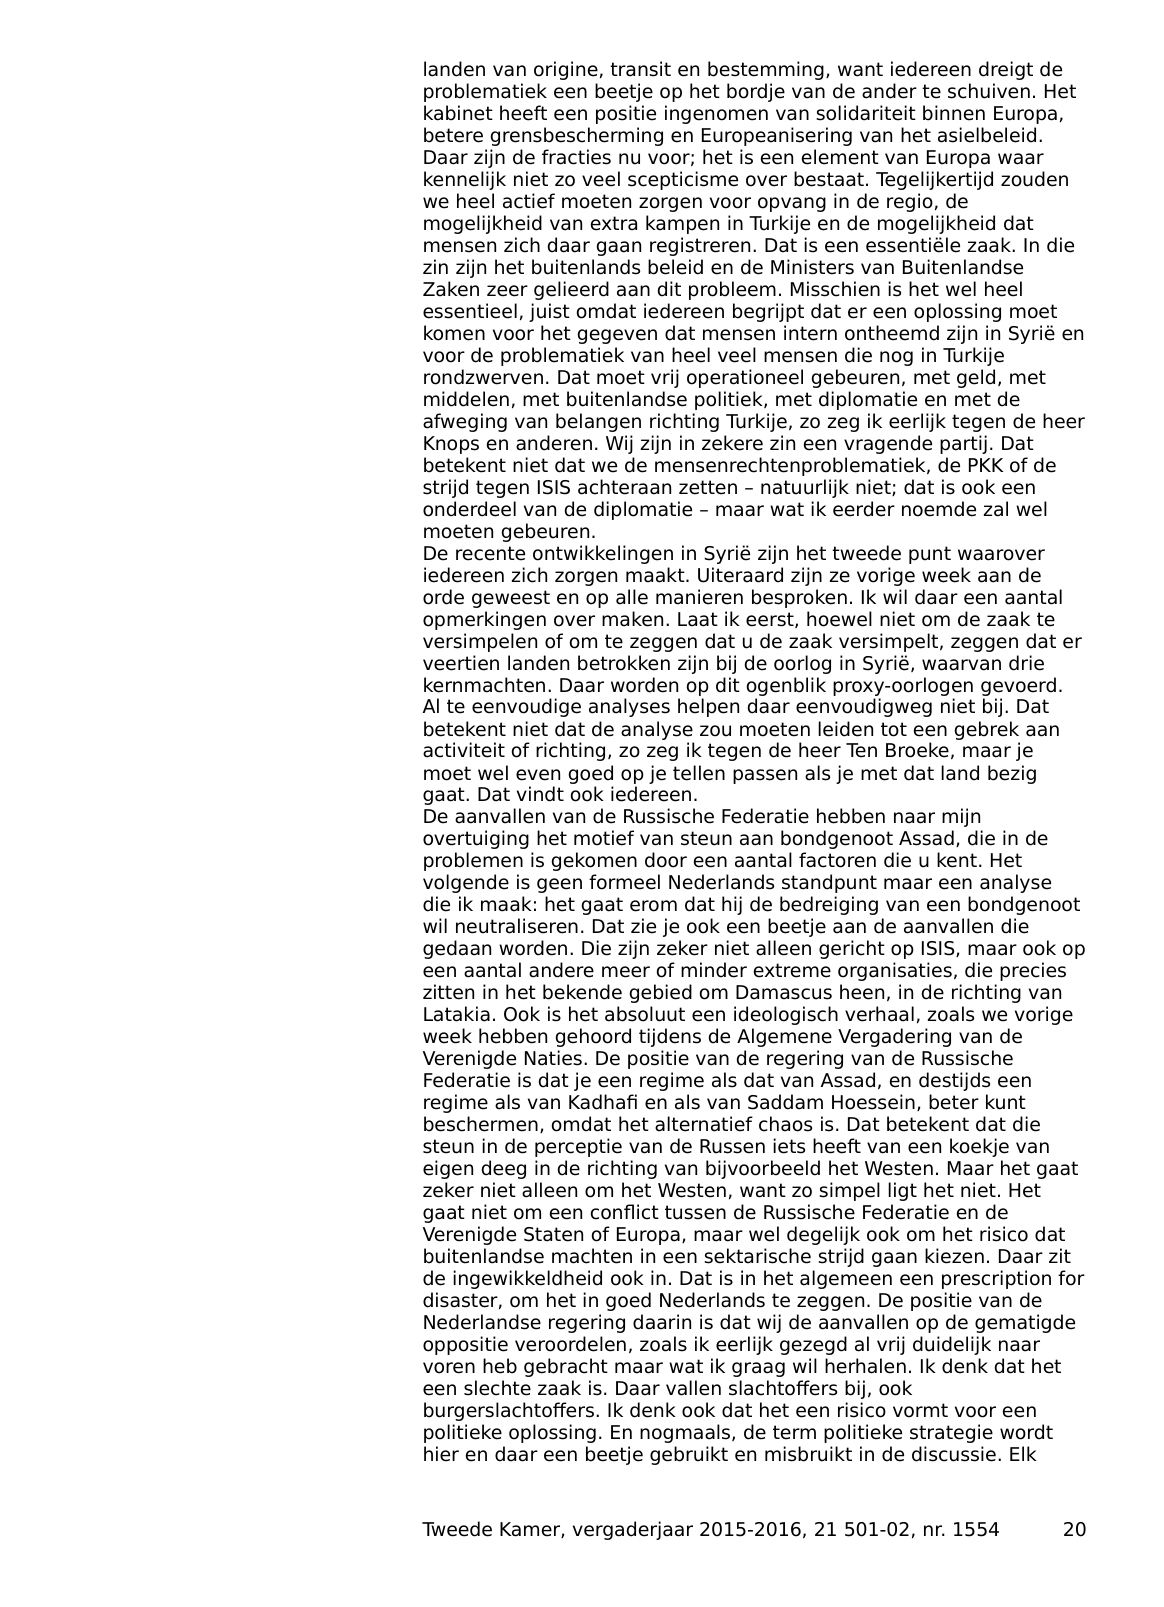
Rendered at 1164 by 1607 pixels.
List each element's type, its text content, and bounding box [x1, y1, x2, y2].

text landen van origine, transit en bestemming, want iedereen dreigt de problematiek een beetje op het bordje van de ander te schuiven. Het kabinet heeft een positie ingenomen van solidariteit binnen Europa, betere grensbescherming en Europeanisering van het asielbeleid. Daar zijn de fracties nu voor; het is een element van Europa waar kennelijk niet zo veel scepticisme over bestaat. Tegelijkertijd zouden we heel actief moeten zorgen voor opvang in de regio, de mogelijkheid van extra kampen in Turkije en de mogelijkheid dat mensen zich daar gaan registreren. Dat is een essentiële zaak. In die zin zijn het buitenlands beleid en de Ministers van Buitenlandse Zaken zeer gelieerd aan dit probleem. Misschien is het wel heel essentieel, juist omdat iedereen begrijpt dat er een oplossing moet komen voor het gegeven dat mensen intern ontheemd zijn in Syrië en voor de problematiek van heel veel mensen die nog in Turkije rondzwerven. Dat moet vrij operationeel gebeuren, met geld, met middelen, met buitenlandse politiek, met diplomatie en met de afweging van belangen richting Turkije, zo zeg ik eerlijk tegen de heer Knops en anderen. Wij zijn in zekere zin een vragende partij. Dat betekent niet dat we de mensenrechtenproblematiek, de PKK of de strijd tegen ISIS achteraan zetten – natuurlijk niet; dat is ook een onderdeel van de diplomatie – maar wat ik eerder noemde zal wel moeten gebeuren. [422, 59, 1087, 543]
text De aanvallen van de Russische Federatie hebben naar mijn overtuiging het motief van steun aan bondgenoot Assad, die in de problemen is gekomen door een aantal factoren die u kent. Het volgende is geen formeel Nederlands standpunt maar een analyse die ik maak: het gaat erom dat hij de bedreiging van een bondgenoot wil neutraliseren. Dat zie je ook een beetje aan de aanvallen die gedaan worden. Die zijn zeker niet alleen gericht op ISIS, maar ook op een aantal andere meer of minder extreme organisaties, die precies zitten in het bekende gebied om Damascus heen, in de richting van Latakia. Ook is het absoluut een ideologisch verhaal, zoals we vorige week hebben gehoord tijdens de Algemene Vergadering van de Verenigde Naties. De positie van de regering van de Russische Federatie is dat je een regime als dat van Assad, en destijds een regime als van Kadhafi en als van Saddam Hoessein, beter kunt beschermen, omdat het alternatief chaos is. Dat betekent dat die steun in de perceptie van de Russen iets heeft van een koekje van eigen deeg in de richting van bijvoorbeeld het Westen. Maar het gaat zeker niet alleen om het Westen, want zo simpel ligt het niet. Het gaat niet om een conflict tussen de Russische Federatie en de Verenigde Staten of Europa, maar wel degelijk ook om het risico dat buitenlandse machten in een sektarische strijd gaan kiezen. Daar zit de ingewikkeldheid ook in. Dat is in het algemeen een prescription for disaster, om het in goed Nederlands te zeggen. De positie van de Nederlandse regering daarin is dat wij de aanvallen op de gematigde oppositie veroordelen, zoals ik eerlijk gezegd al vrij duidelijk naar voren heb gebracht maar wat ik graag wil herhalen. Ik denk dat het een slechte zaak is. Daar vallen slachtoffers bij, ook burgerslachtoffers. Ik denk ook dat het een risico vormt voor een politieke oplossing. En nogmaals, de term politieke strategie wordt hier en daar een beetje gebruikt en misbruikt in de discussie. Elk [422, 806, 1087, 1466]
text De recente ontwikkelingen in Syrië zijn het tweede punt waarover iedereen zich zorgen maakt. Uiteraard zijn ze vorige week aan de orde geweest en op alle manieren besproken. Ik wil daar een aantal opmerkingen over maken. Laat ik eerst, hoewel niet om de zaak te versimpelen of om te zeggen dat u de zaak versimpelt, zeggen dat er veertien landen betrokken zijn bij de oorlog in Syrië, waarvan drie kernmachten. Daar worden op dit ogenblik proxy-oorlogen gevoerd. Al te eenvoudige analyses helpen daar eenvoudigweg niet bij. Dat betekent niet dat de analyse zou moeten leiden tot een gebrek aan activiteit of richting, zo zeg ik tegen de heer Ten Broeke, maar je moet wel even goed op je tellen passen als je met dat land bezig gaat. Dat vindt ook iedereen. [422, 543, 1087, 806]
